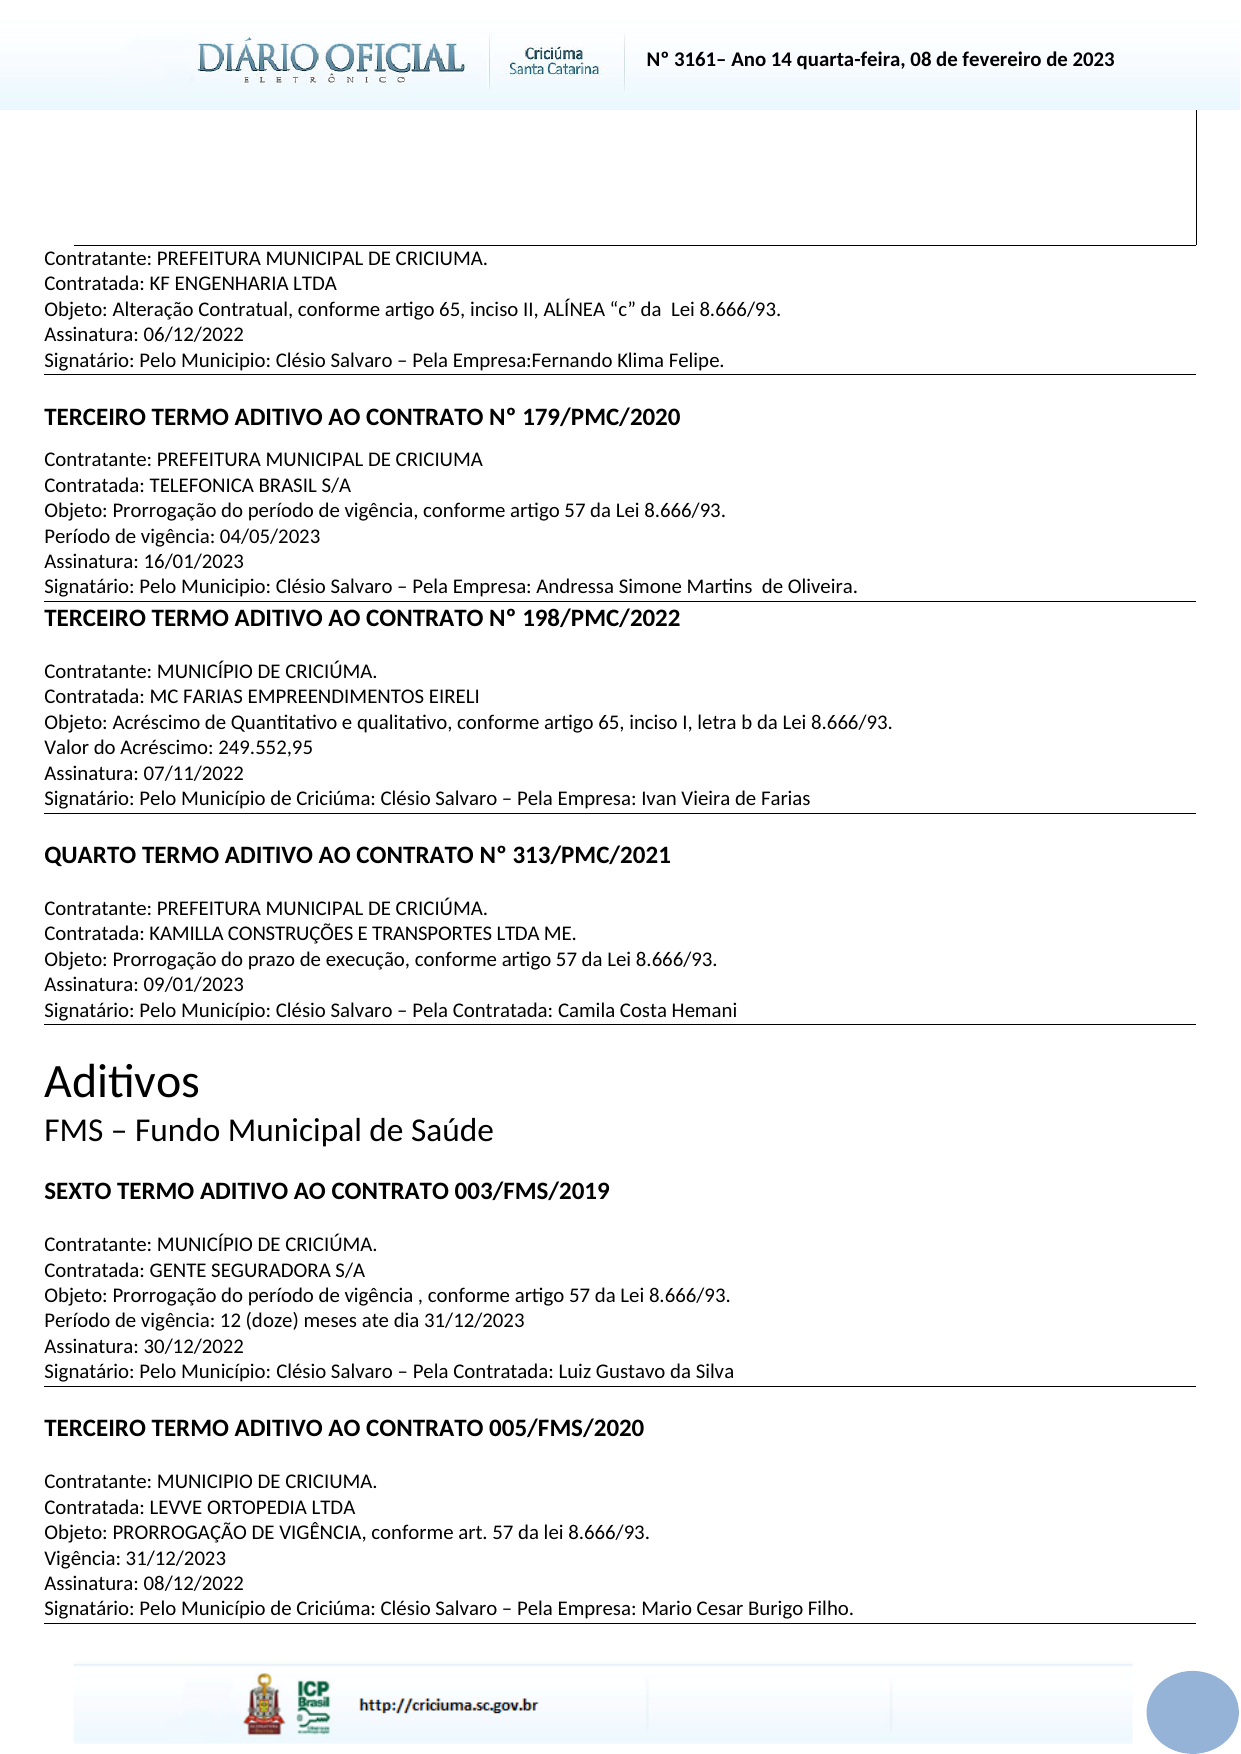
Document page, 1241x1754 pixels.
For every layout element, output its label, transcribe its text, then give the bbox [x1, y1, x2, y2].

text TERCEIRO TERMO ADITIVO AO CONTRATO Nº 179/PMC/2020 [44, 401, 1196, 431]
text Contratada: GENTE SEGURADORA S/A [44, 1257, 1196, 1282]
text SEXTO TERMO ADITIVO AO CONTRATO 003/FMS/2019 [44, 1176, 1196, 1206]
text Objeto: Prorrogação do período de vigência , conforme artigo 57 da Lei 8.666/93. [44, 1282, 1196, 1308]
text Signatário: Pelo Municipio: Clésio Salvaro – Pela Empresa: Andressa Simone Martins de Oliveira. [44, 574, 1196, 601]
text Assinatura: 16/01/2023 [44, 548, 1196, 574]
text Assinatura: 30/12/2022 [44, 1333, 1196, 1358]
text Contratante: MUNICÍPIO DE CRICIÚMA. [44, 1231, 1196, 1257]
text Contratante: MUNICÍPIO DE CRICIÚMA. [44, 658, 1196, 684]
text Período de vigência: 04/05/2023 [44, 523, 1196, 548]
text Objeto: Acréscimo de Quantitativo e qualitativo, conforme artigo 65, inciso I, letra b da Lei 8.666/93. [44, 709, 1196, 734]
text Contratante: PREFEITURA MUNICIPAL DE CRICIÚMA. [44, 895, 1196, 921]
text Contratante: PREFEITURA MUNICIPAL DE CRICIUMA [44, 447, 1196, 472]
text Contratada: KAMILLA CONSTRUÇÕES E TRANSPORTES LTDA ME. [44, 921, 1196, 946]
text Objeto: PRORROGAÇÃO DE VIGÊNCIA, conforme art. 57 da lei 8.666/93. [44, 1519, 1196, 1545]
text Assinatura: 06/12/2022 [44, 321, 1196, 347]
text Contratada: KF ENGENHARIA LTDA [44, 271, 1196, 296]
text Contratada: TELEFONICA BRASIL S/A [44, 472, 1196, 497]
text Objeto: Prorrogação do prazo de execução, conforme artigo 57 da Lei 8.666/93. [44, 946, 1196, 971]
text Contratante: MUNICIPIO DE CRICIUMA. [44, 1468, 1196, 1494]
text Signatário: Pelo Município de Criciúma: Clésio Salvaro – Pela Empresa: Ivan Vieira de Farias [44, 785, 1196, 813]
text FMS – Fundo Municipal de Saúde [44, 1109, 1196, 1150]
text Signatário: Pelo Município: Clésio Salvaro – Pela Contratada: Luiz Gustavo da Silva [44, 1358, 1196, 1386]
text Signatário: Pelo Município: Clésio Salvaro – Pela Contratada: Camila Costa Hemani [44, 997, 1196, 1024]
text Aditivos [44, 1051, 1196, 1109]
text Vigência: 31/12/2023 [44, 1545, 1196, 1570]
text Contratada: MC FARIAS EMPREENDIMENTOS EIRELI [44, 684, 1196, 709]
text Signatário: Pelo Municipio: Clésio Salvaro – Pela Empresa:Fernando Klima Felipe. [44, 347, 1196, 374]
text QUARTO TERMO ADITIVO AO CONTRATO Nº 313/PMC/2021 [44, 839, 1196, 870]
text Assinatura: 09/01/2023 [44, 971, 1196, 997]
text Assinatura: 07/11/2022 [44, 760, 1196, 785]
text Valor do Acréscimo: 249.552,95 [44, 734, 1196, 760]
text Signatário: Pelo Município de Criciúma: Clésio Salvaro – Pela Empresa: Mario Cesar Burigo Filho. [44, 1596, 1196, 1623]
text Período de vigência: 12 (doze) meses ate dia 31/12/2023 [44, 1308, 1196, 1333]
text Objeto: Prorrogação do período de vigência, conforme artigo 57 da Lei 8.666/93. [44, 497, 1196, 523]
text Contratada: LEVVE ORTOPEDIA LTDA [44, 1494, 1196, 1519]
text Contratante: PREFEITURA MUNICIPAL DE CRICIUMA. [44, 245, 1196, 271]
text Assinatura: 08/12/2022 [44, 1570, 1196, 1596]
text TERCEIRO TERMO ADITIVO AO CONTRATO 005/FMS/2020 [44, 1412, 1196, 1443]
text Objeto: Alteração Contratual, conforme artigo 65, inciso II, ALÍNEA “c” da Lei 8.666/93. [44, 296, 1196, 321]
text TERCEIRO TERMO ADITIVO AO CONTRATO Nº 198/PMC/2022 [44, 602, 1196, 633]
